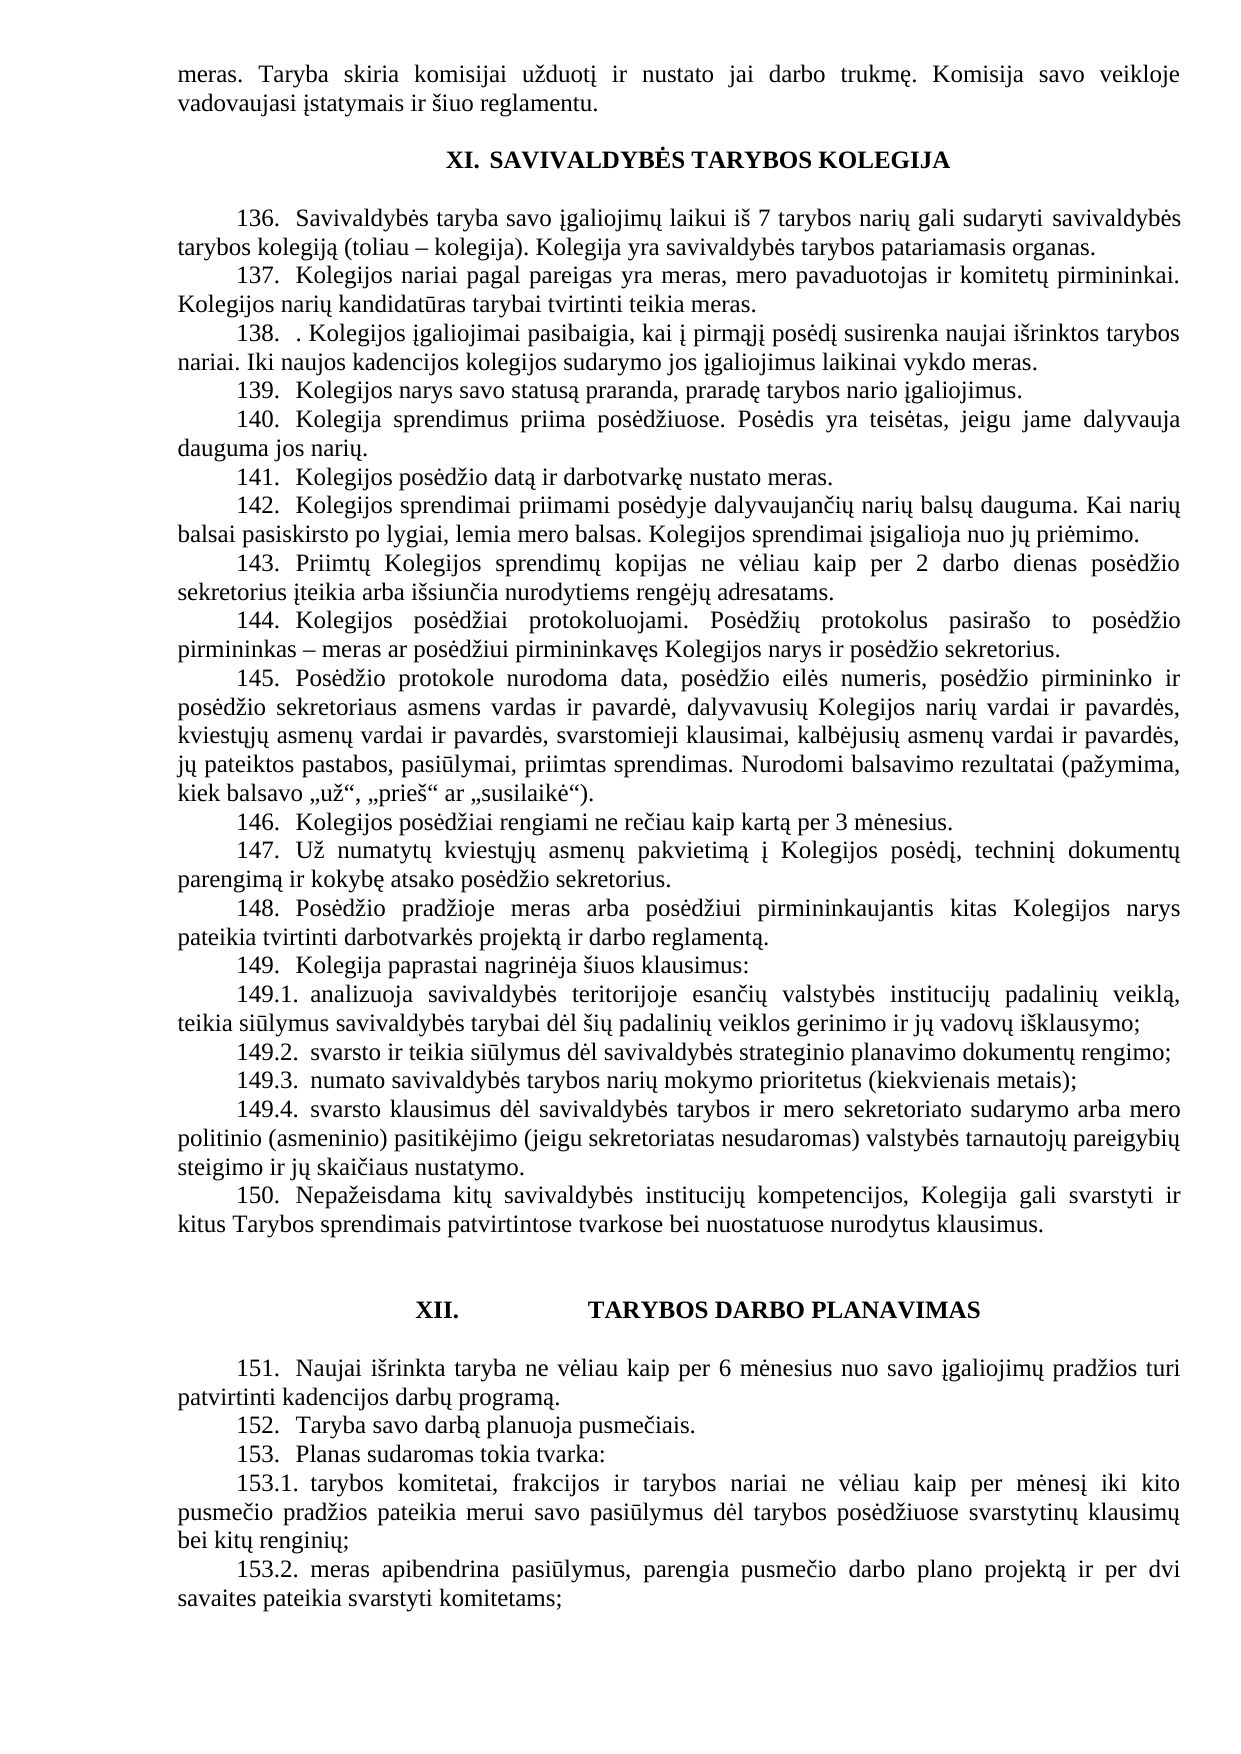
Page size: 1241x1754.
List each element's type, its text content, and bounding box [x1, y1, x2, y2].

text 153. Planas sudaromas tokia tvarka: [177, 1439, 1181, 1468]
text 149.1. analizuoja savivaldybės teritorijoje esančių valstybės institucijų padalinių veiklą, teikia siūlymus savivaldybės tarybai dėl šių padalinių veiklos gerinimo ir jų vadovų išklausymo; [177, 979, 1181, 1037]
text 149.3. numato savivaldybės tarybos narių mokymo prioritetus (kiekvienais metais); [177, 1065, 1181, 1094]
text 140. Kolegija sprendimus priima posėdžiuose. Posėdis yra teisėtas, jeigu jame dalyvauja dauguma jos narių. [177, 404, 1181, 462]
text 153.1. tarybos komitetai, frakcijos ir tarybos nariai ne vėliau kaip per mėnesį iki kito pusmečio pradžios pateikia merui savo pasiūlymus dėl tarybos posėdžiuose svarstytinų klausimų bei kitų renginių; [177, 1468, 1181, 1554]
text 149.2. svarsto ir teikia siūlymus dėl savivaldybės strateginio planavimo dokumentų rengimo; [177, 1037, 1181, 1065]
text 153.2. meras apibendrina pasiūlymus, parengia pusmečio darbo plano projektą ir per dvi savaites pateikia svarstyti komitetams; [177, 1554, 1181, 1612]
text 138. . Kolegijos įgaliojimai pasibaigia, kai į pirmąjį posėdį susirenka naujai išrinktos tarybos nariai. Iki naujos kadencijos kolegijos sudarymo jos įgaliojimus laikinai vykdo meras. [177, 318, 1181, 375]
text 136. Savivaldybės taryba savo įgaliojimų laikui iš 7 tarybos narių gali sudaryti savivaldybės tarybos kolegiją (toliau – kolegija). Kolegija yra savivaldybės tarybos patariamasis organas. [177, 203, 1181, 260]
text 150. Nepažeisdama kitų savivaldybės institucijų kompetencijos, Kolegija gali svarstyti ir kitus Tarybos sprendimais patvirtintose tvarkose bei nuostatuose nurodytus klausimus. [177, 1180, 1181, 1238]
text XI. SAVIVALDYBĖS TARYBOS KOLEGIJA [215, 145, 1181, 174]
text 147. Už numatytų kviestųjų asmenų pakvietimą į Kolegijos posėdį, techninį dokumentų parengimą ir kokybę atsako posėdžio sekretorius. [177, 835, 1181, 893]
text 144. Kolegijos posėdžiai protokoluojami. Posėdžių protokolus pasirašo to posėdžio pirmininkas – meras ar posėdžiui pirmininkavęs Kolegijos narys ir posėdžio sekretorius. [177, 605, 1181, 663]
text 148. Posėdžio pradžioje meras arba posėdžiui pirmininkaujantis kitas Kolegijos narys pateikia tvirtinti darbotvarkės projektą ir darbo reglamentą. [177, 893, 1181, 950]
text XII. TARYBOS DARBO PLANAVIMAS [215, 1295, 1181, 1324]
text 149.4. svarsto klausimus dėl savivaldybės tarybos ir mero sekretoriato sudarymo arba mero politinio (asmeninio) pasitikėjimo (jeigu sekretoriatas nesudaromas) valstybės tarnautojų pareigybių steigimo ir jų skaičiaus nustatymo. [177, 1094, 1181, 1180]
text 142. Kolegijos sprendimai priimami posėdyje dalyvaujančių narių balsų dauguma. Kai narių balsai pasiskirsto po lygiai, lemia mero balsas. Kolegijos sprendimai įsigalioja nuo jų priėmimo. [177, 490, 1181, 548]
text 145. Posėdžio protokole nurodoma data, posėdžio eilės numeris, posėdžio pirmininko ir posėdžio sekretoriaus asmens vardas ir pavardė, dalyvavusių Kolegijos narių vardai ir pavardės, kviestųjų asmenų vardai ir pavardės, svarstomieji klausimai, kalbėjusių asmenų vardai ir pavardės, jų pateiktos pastabos, pasiūlymai, priimtas sprendimas. Nurodomi balsavimo rezultatai (pažymima, kiek balsavo „už“, „prieš“ ar „susilaikė“). [177, 663, 1181, 807]
text 151. Naujai išrinkta taryba ne vėliau kaip per 6 mėnesius nuo savo įgaliojimų pradžios turi patvirtinti kadencijos darbų programą. [177, 1353, 1181, 1410]
text 146. Kolegijos posėdžiai rengiami ne rečiau kaip kartą per 3 mėnesius. [177, 807, 1181, 835]
text meras. Taryba skiria komisijai užduotį ir nustato jai darbo trukmę. Komisija savo veikloje vadovaujasi įstatymais ir šiuo reglamentu. [177, 59, 1181, 117]
text 149. Kolegija paprastai nagrinėja šiuos klausimus: [177, 950, 1181, 979]
text 143. Priimtų Kolegijos sprendimų kopijas ne vėliau kaip per 2 darbo dienas posėdžio sekretorius įteikia arba išsiunčia nurodytiems rengėjų adresatams. [177, 548, 1181, 605]
text 152. Taryba savo darbą planuoja pusmečiais. [177, 1410, 1181, 1439]
text 139. Kolegijos narys savo statusą praranda, praradę tarybos nario įgaliojimus. [177, 375, 1181, 404]
text 137. Kolegijos nariai pagal pareigas yra meras, mero pavaduotojas ir komitetų pirmininkai. Kolegijos narių kandidatūras tarybai tvirtinti teikia meras. [177, 260, 1181, 318]
text 141. Kolegijos posėdžio datą ir darbotvarkę nustato meras. [177, 462, 1181, 490]
